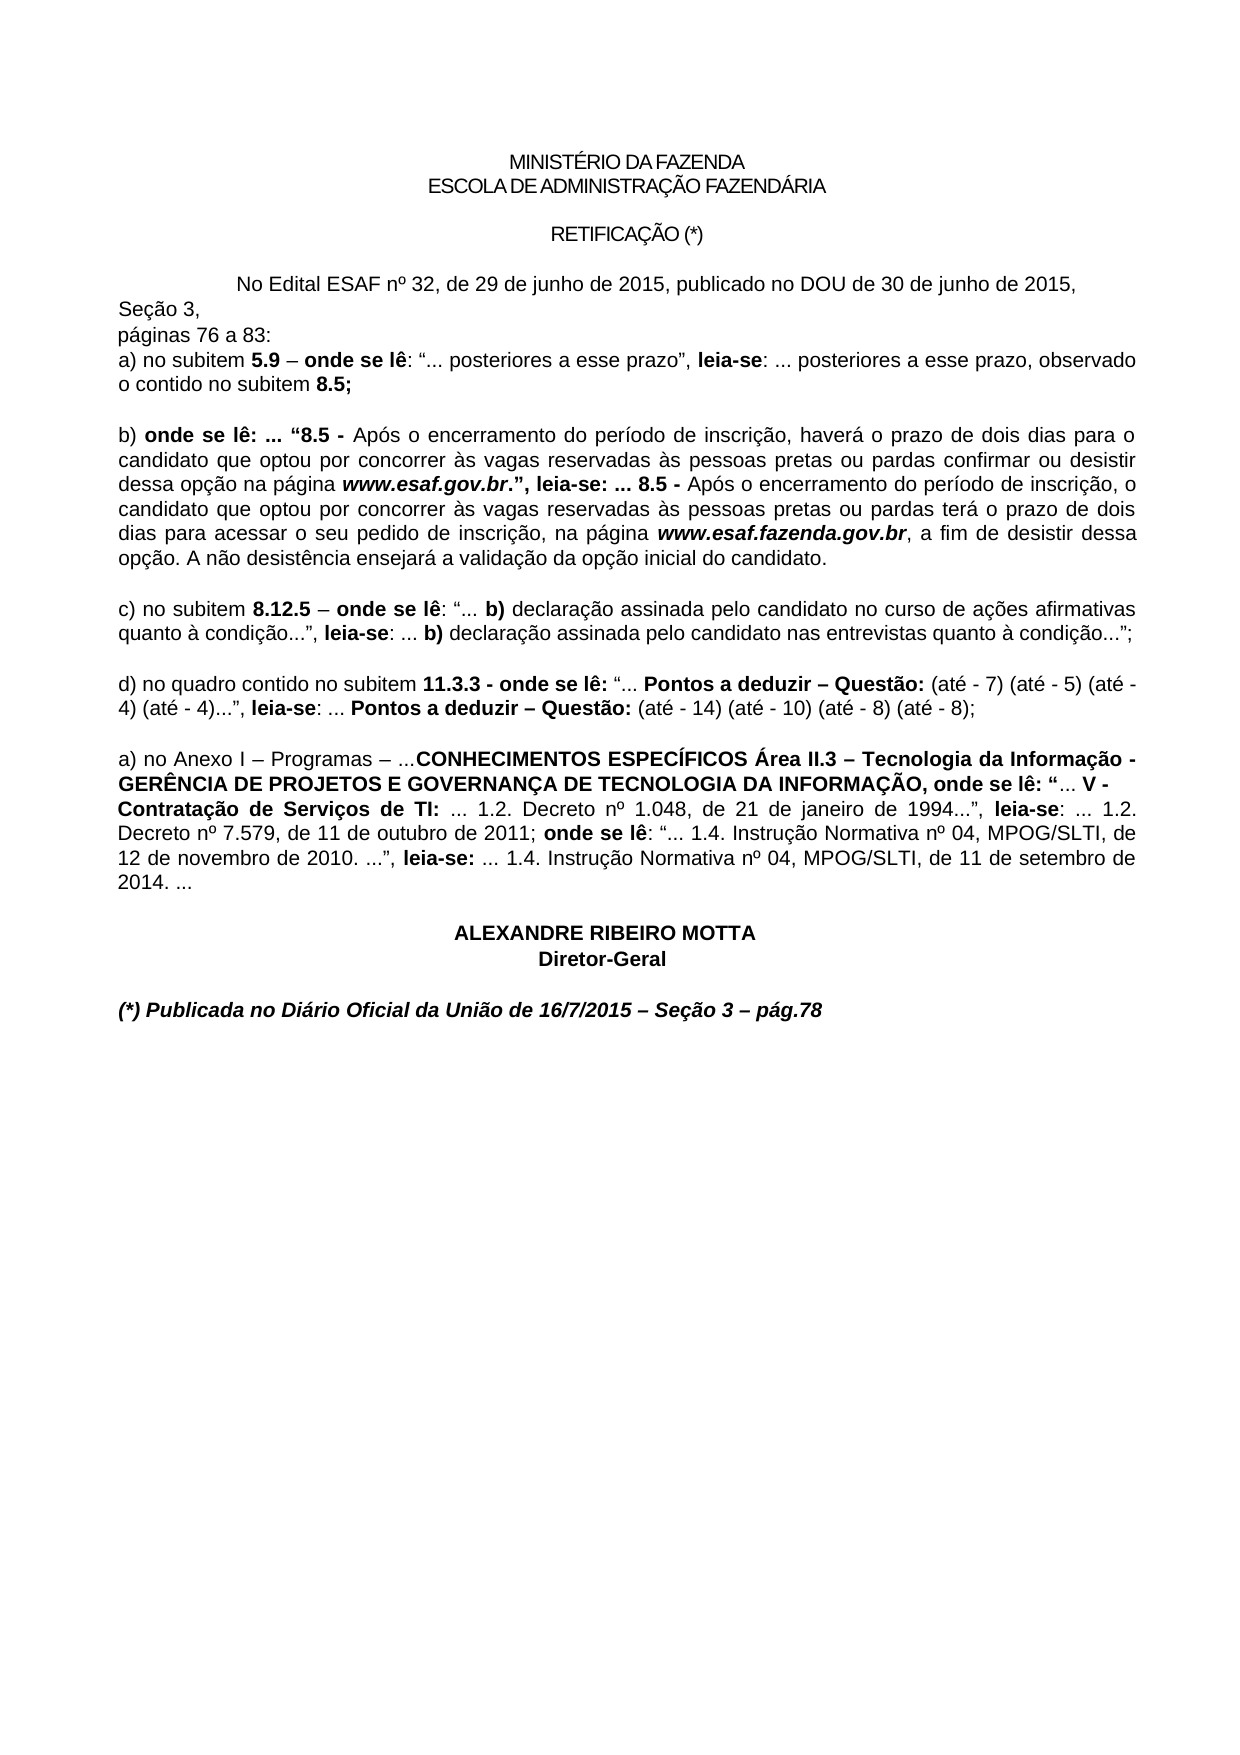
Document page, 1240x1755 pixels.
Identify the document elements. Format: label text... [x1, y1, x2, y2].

text RETIFICAÇÃO (*) [118, 222, 1137, 246]
text a) no subitem 5.9 – onde se lê: “... posteriores a esse prazo”, leia-se: ... posteriores a esse prazo, observado o contido no subitem 8.5; [118, 348, 1137, 396]
text ALEXANDRE RIBEIRO MOTTA [118, 921, 1092, 945]
text (*) Publicada no Diário Oficial da União de 16/7/2015 – Seção 3 – pág.78 [118, 998, 1137, 1022]
text MINISTÉRIO DA FAZENDA [118, 150, 1137, 174]
text ESCOLA DE ADMINISTRAÇÃO FAZENDÁRIA [118, 174, 1137, 198]
text d) no quadro contido no subitem 11.3.3 - onde se lê: “... Pontos a deduzir – Questão: (até - 7) (até - 5) (até - 4) (até - 4)...”, leia-se: ... Pontos a deduzir – Questão: (até - 14) (até - 10) (até - 8) (até - 8); [118, 672, 1137, 720]
text Contratação de Serviços de TI: ... 1.2. Decreto nº 1.048, de 21 de janeiro de 1994...”, leia-se: ... 1.2. Decreto nº 7.579, de 11 de outubro de 2011; onde se lê: “... 1.4. Instrução Normativa nº 04, MPOG/SLTI, de 12 de novembro de 2010. ...”, leia-se: ... 1.4. Instrução Normativa nº 04, MPOG/SLTI, de 11 de setembro de 2014. ... [117, 796, 1137, 894]
text páginas 76 a 83: [117, 323, 1137, 347]
text c) no subitem 8.12.5 – onde se lê: “... b) declaração assinada pelo candidato no curso de ações afirmativas quanto à condição...”, leia-se: ... b) declaração assinada pelo candidato nas entrevistas quanto à condição...”; [118, 596, 1137, 645]
text Diretor-Geral [118, 946, 1092, 970]
text No Edital ESAF nº 32, de 29 de junho de 2015, publicado no DOU de 30 de junho de 2015, Seção 3, [118, 271, 1137, 321]
text b) onde se lê: ... “8.5 - Após o encerramento do período de inscrição, haverá o prazo de dois dias para o candidato que optou por concorrer às vagas reservadas às pessoas pretas ou pardas confirmar ou desistir dessa opção na página www.esaf.gov.br.”, leia-se: ... 8.5 - Após o encerramento do período de inscrição, o candidato que optou por concorrer às vagas reservadas às pessoas pretas ou pardas terá o prazo de dois dias para acessar o seu pedido de inscrição, na página www.esaf.fazenda.gov.br, a fim de desistir dessa opção. A não desistência ensejará a validação da opção inicial do candidato. [118, 423, 1137, 570]
text a) no Anexo I – Programas – ...CONHECIMENTOS ESPECÍFICOS Área II.3 – Tecnologia da Informação - GERÊNCIA DE PROJETOS E GOVERNANÇA DE TECNOLOGIA DA INFORMAÇÃO, onde se lê: “... V - [118, 747, 1137, 795]
